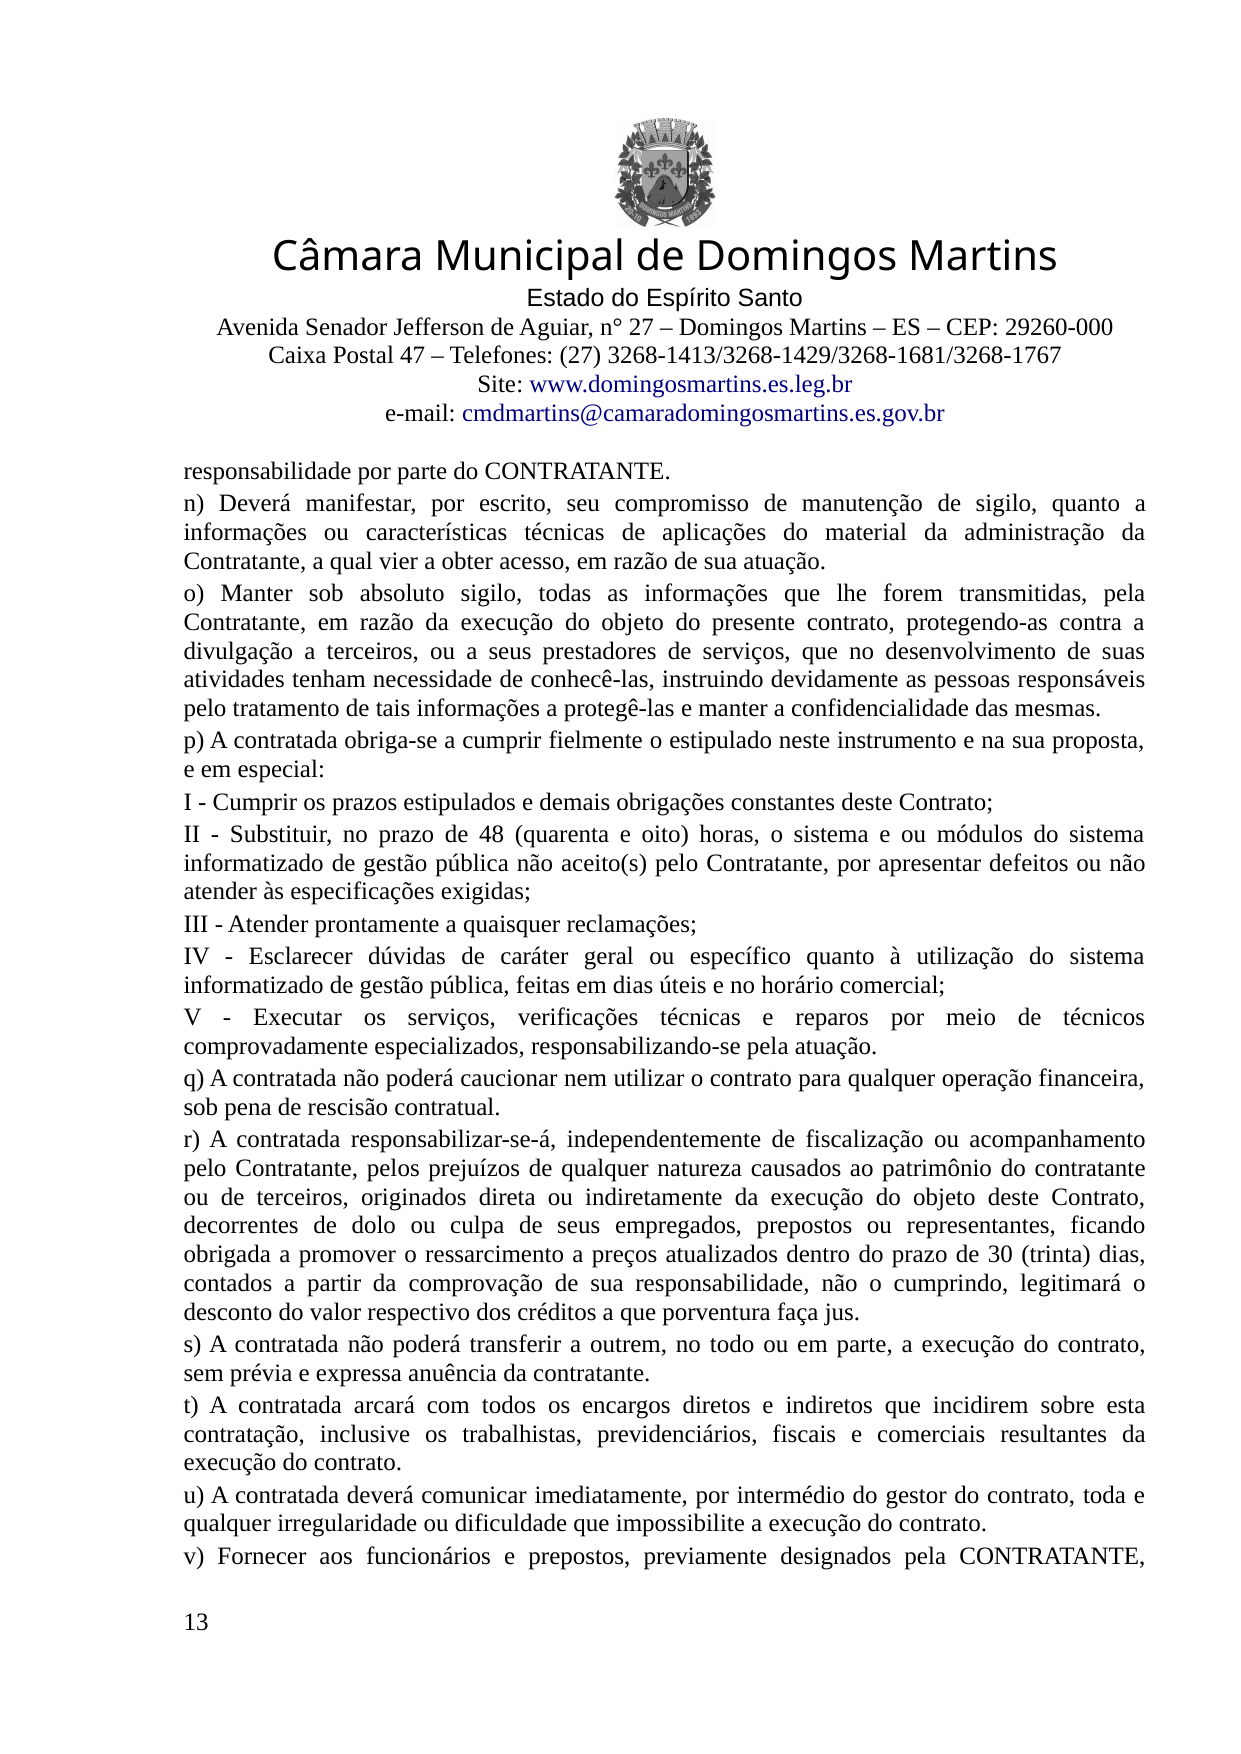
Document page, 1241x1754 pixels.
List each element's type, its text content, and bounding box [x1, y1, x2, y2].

text u) A contratada deverá comunicar imediatamente, por intermédio do gestor do contrato, toda e qualquer irregularidade ou dificuldade que impossibilite a execução do contrato. [183, 1480, 1146, 1537]
text n) Deverá manifestar, por escrito, seu compromisso de manutenção de sigilo, quanto a informações ou características técnicas de aplicações do material da administração da Contratante, a qual vier a obter acesso, em razão de sua atuação. [183, 488, 1146, 575]
text V - Executar os serviços, verificações técnicas e reparos por meio de técnicos comprovadamente especializados, responsabilizando-se pela atuação. [183, 1002, 1146, 1059]
text IV - Esclarecer dúvidas de caráter geral ou específico quanto à utilização do sistema informatizado de gestão pública, feitas em dias úteis e no horário comercial; [183, 941, 1146, 998]
text v) Fornecer aos funcionários e prepostos, previamente designados pela CONTRATANTE, [183, 1541, 1146, 1569]
text t) A contratada arcará com todos os encargos diretos e indiretos que incidirem sobre esta contratação, inclusive os trabalhistas, previdenciários, fiscais e comerciais resultantes da execução do contrato. [183, 1390, 1146, 1476]
text responsabilidade por parte do CONTRATANTE. [183, 456, 1146, 485]
text o) Manter sob absoluto sigilo, todas as informações que lhe forem transmitidas, pela Contratante, em razão da execução do objeto do presente contrato, protegendo-as contra a divulgação a terceiros, ou a seus prestadores de serviços, que no desenvolvimento de suas atividades tenham necessidade de conhecê-las, instruindo devidamente as pessoas responsáveis pelo tratamento de tais informações a protegê-las e manter a confidencialidade das mesmas. [183, 578, 1146, 722]
text s) A contratada não poderá transferir a outrem, no todo ou em parte, a execução do contrato, sem prévia e expressa anuência da contratante. [183, 1329, 1146, 1386]
text III - Atender prontamente a quaisquer reclamações; [183, 909, 1146, 937]
text r) A contratada responsabilizar-se-á, independentemente de fiscalização ou acompanhamento pelo Contratante, pelos prejuízos de qualquer natureza causados ao patrimônio do contratante ou de terceiros, originados direta ou indiretamente da execução do objeto deste Contrato, decorrentes de dolo ou culpa de seus empregados, prepostos ou representantes, ficando obrigada a promover o ressarcimento a preços atualizados dentro do prazo de 30 (trinta) dias, contados a partir da comprovação de sua responsabilidade, não o cumprindo, legitimará o desconto do valor respectivo dos créditos a que porventura faça jus. [183, 1124, 1146, 1325]
text p) A contratada obriga-se a cumprir fielmente o estipulado neste instrumento e na sua proposta, e em especial: [183, 726, 1146, 783]
text q) A contratada não poderá caucionar nem utilizar o contrato para qualquer operação financeira, sob pena de rescisão contratual. [183, 1063, 1146, 1121]
text II - Substituir, no prazo de 48 (quarenta e oito) horas, o sistema e ou módulos do sistema informatizado de gestão pública não aceito(s) pelo Contratante, por apresentar defeitos ou não atender às especificações exigidas; [183, 819, 1146, 905]
text I - Cumprir os prazos estipulados e demais obrigações constantes deste Contrato; [183, 787, 1146, 815]
